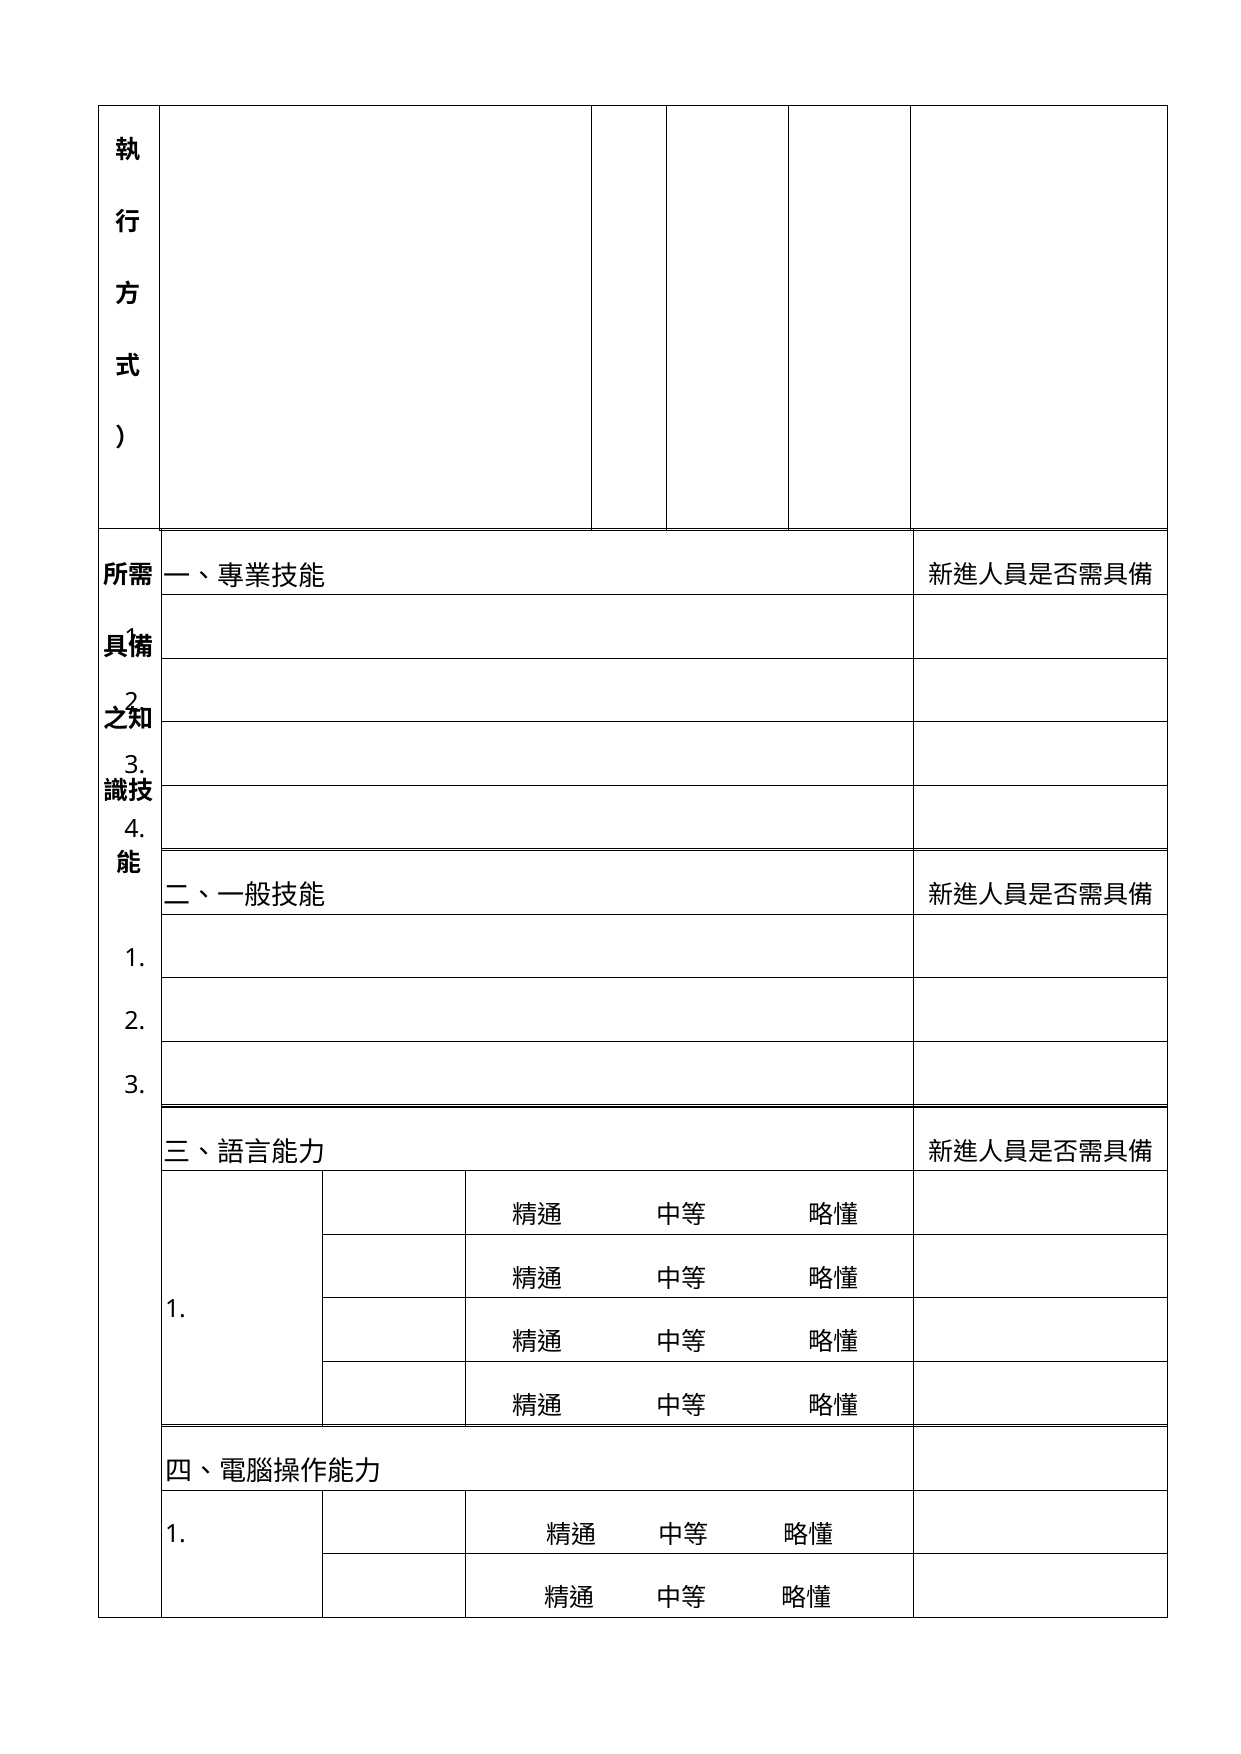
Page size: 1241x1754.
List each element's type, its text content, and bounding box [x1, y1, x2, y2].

table_cell [323, 1298, 465, 1361]
table_cell [914, 1554, 1167, 1617]
table_cell [914, 1171, 1167, 1233]
table_cell [914, 786, 1167, 848]
table_cell 執行方式） [99, 106, 159, 528]
table_cell [914, 1491, 1167, 1553]
table_cell [162, 1491, 322, 1617]
table_cell [914, 915, 1167, 977]
table_cell [914, 722, 1167, 784]
table_cell [914, 1235, 1167, 1297]
table_cell 中等 [609, 1298, 752, 1361]
table_cell 新進人員是否需具備 [914, 851, 1167, 914]
table_cell 四、電腦操作能力 [162, 1427, 913, 1490]
table_cell 精通 [466, 1298, 609, 1361]
table_cell [162, 915, 913, 977]
table_cell [323, 1235, 465, 1297]
table_cell 略懂 [753, 1171, 913, 1233]
table_cell [914, 595, 1167, 657]
table_cell [162, 786, 913, 848]
table_cell 三、語言能力 [162, 1108, 913, 1170]
table_cell 中等 [609, 1171, 752, 1233]
table_cell 精通 中等 略懂 [466, 1554, 913, 1617]
table_cell [323, 1491, 465, 1553]
table_cell 精通 [466, 1235, 609, 1297]
table_cell [914, 978, 1167, 1041]
table_cell 略懂 [753, 1362, 913, 1424]
table_cell 精通 [466, 1171, 609, 1233]
table_cell [914, 1427, 1167, 1490]
table_cell 中等 [609, 1362, 752, 1424]
table_cell [914, 1042, 1167, 1104]
table_cell 二、一般技能 [162, 851, 913, 914]
table_cell 略懂 [753, 1235, 913, 1297]
table_cell [162, 1042, 913, 1104]
table_cell [592, 106, 666, 528]
table_cell 略懂 [753, 1298, 913, 1361]
table_cell 新進人員是否需具備 [914, 531, 1167, 594]
table_cell [323, 1171, 465, 1233]
table_cell [323, 1362, 465, 1424]
table_cell [160, 106, 591, 528]
table_cell [667, 106, 788, 528]
table_cell 中等 [609, 1235, 752, 1297]
table_cell [323, 1554, 465, 1617]
table_cell [162, 722, 913, 784]
table_cell 所需具備之知識技能 [99, 529, 161, 1617]
table_cell [914, 1298, 1167, 1361]
table_cell [162, 1171, 322, 1424]
table_cell 新進人員是否需具備 [914, 1108, 1167, 1170]
table_cell [914, 659, 1167, 721]
table_cell 精通 中等 略懂 [466, 1491, 913, 1553]
table_cell [162, 659, 913, 721]
table_cell [162, 978, 913, 1041]
table_cell [911, 106, 1167, 528]
table_cell [914, 1362, 1167, 1424]
table_cell 精通 [466, 1362, 609, 1424]
table_cell [789, 106, 910, 528]
table_cell [162, 595, 913, 657]
table_cell 一、專業技能 [162, 531, 913, 594]
